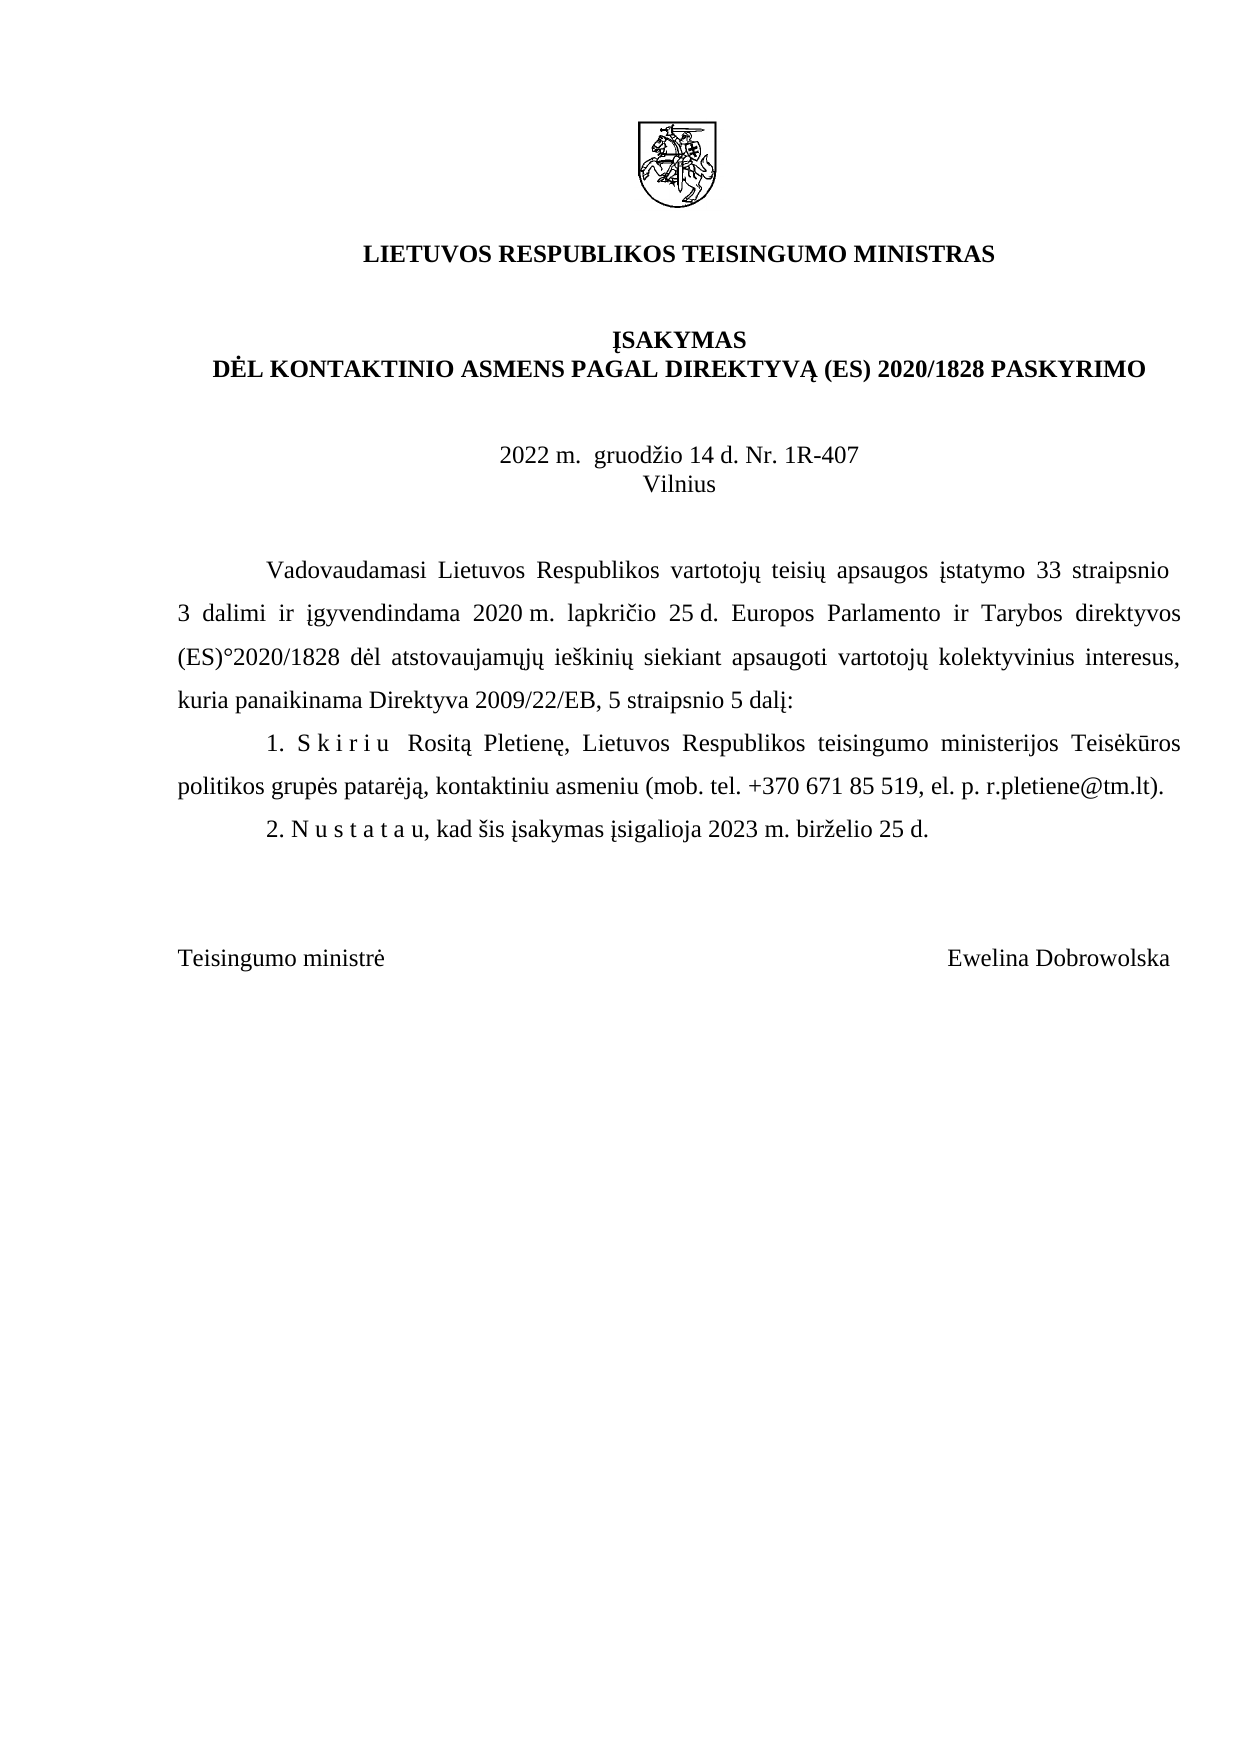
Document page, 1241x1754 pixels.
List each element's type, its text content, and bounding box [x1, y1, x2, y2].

text Vadovaudamasi Lietuvos Respublikos vartotojų teisių apsaugos įstatymo 33 straipsnio 3 dalimi ir įgyvendindama 2020 m. lapkričio 25 d. Europos Parlamento ir Tarybos direktyvos (ES)°2020/1828 dėl atstovaujamųjų ieškinių siekiant apsaugoti vartotojų kolektyvinius interesus, kuria panaikinama Direktyva 2009/22/EB, 5 straipsnio 5 dalį: [177, 555, 1181, 713]
text Vilnius [177, 469, 1181, 498]
text Teisingumo ministrė Ewelina Dobrowolska [177, 943, 1181, 972]
text 2. Nustatau, kad šis įsakymas įsigalioja 2023 m. birželio 25 d. [177, 814, 1181, 843]
text Įsakymas [177, 325, 1181, 354]
text LIETUVOS RESPUBLIKOS TEISINGUMO MINISTRAS [177, 239, 1181, 268]
text DĖL kontaktinIO asmenS pagal Direktyvą (ES) 2020/1828 paskyrimo [177, 354, 1181, 383]
text 2022 m. gruodžio 14 d. Nr. 1R-407 [177, 440, 1181, 469]
text 1. Skiriu Rositą Pletienę, Lietuvos Respublikos teisingumo ministerijos Teisėkūros politikos grupės patarėją, kontaktiniu asmeniu (mob. tel. +370 671 85 519, el. p. r.pletiene@tm.lt). [177, 728, 1181, 800]
